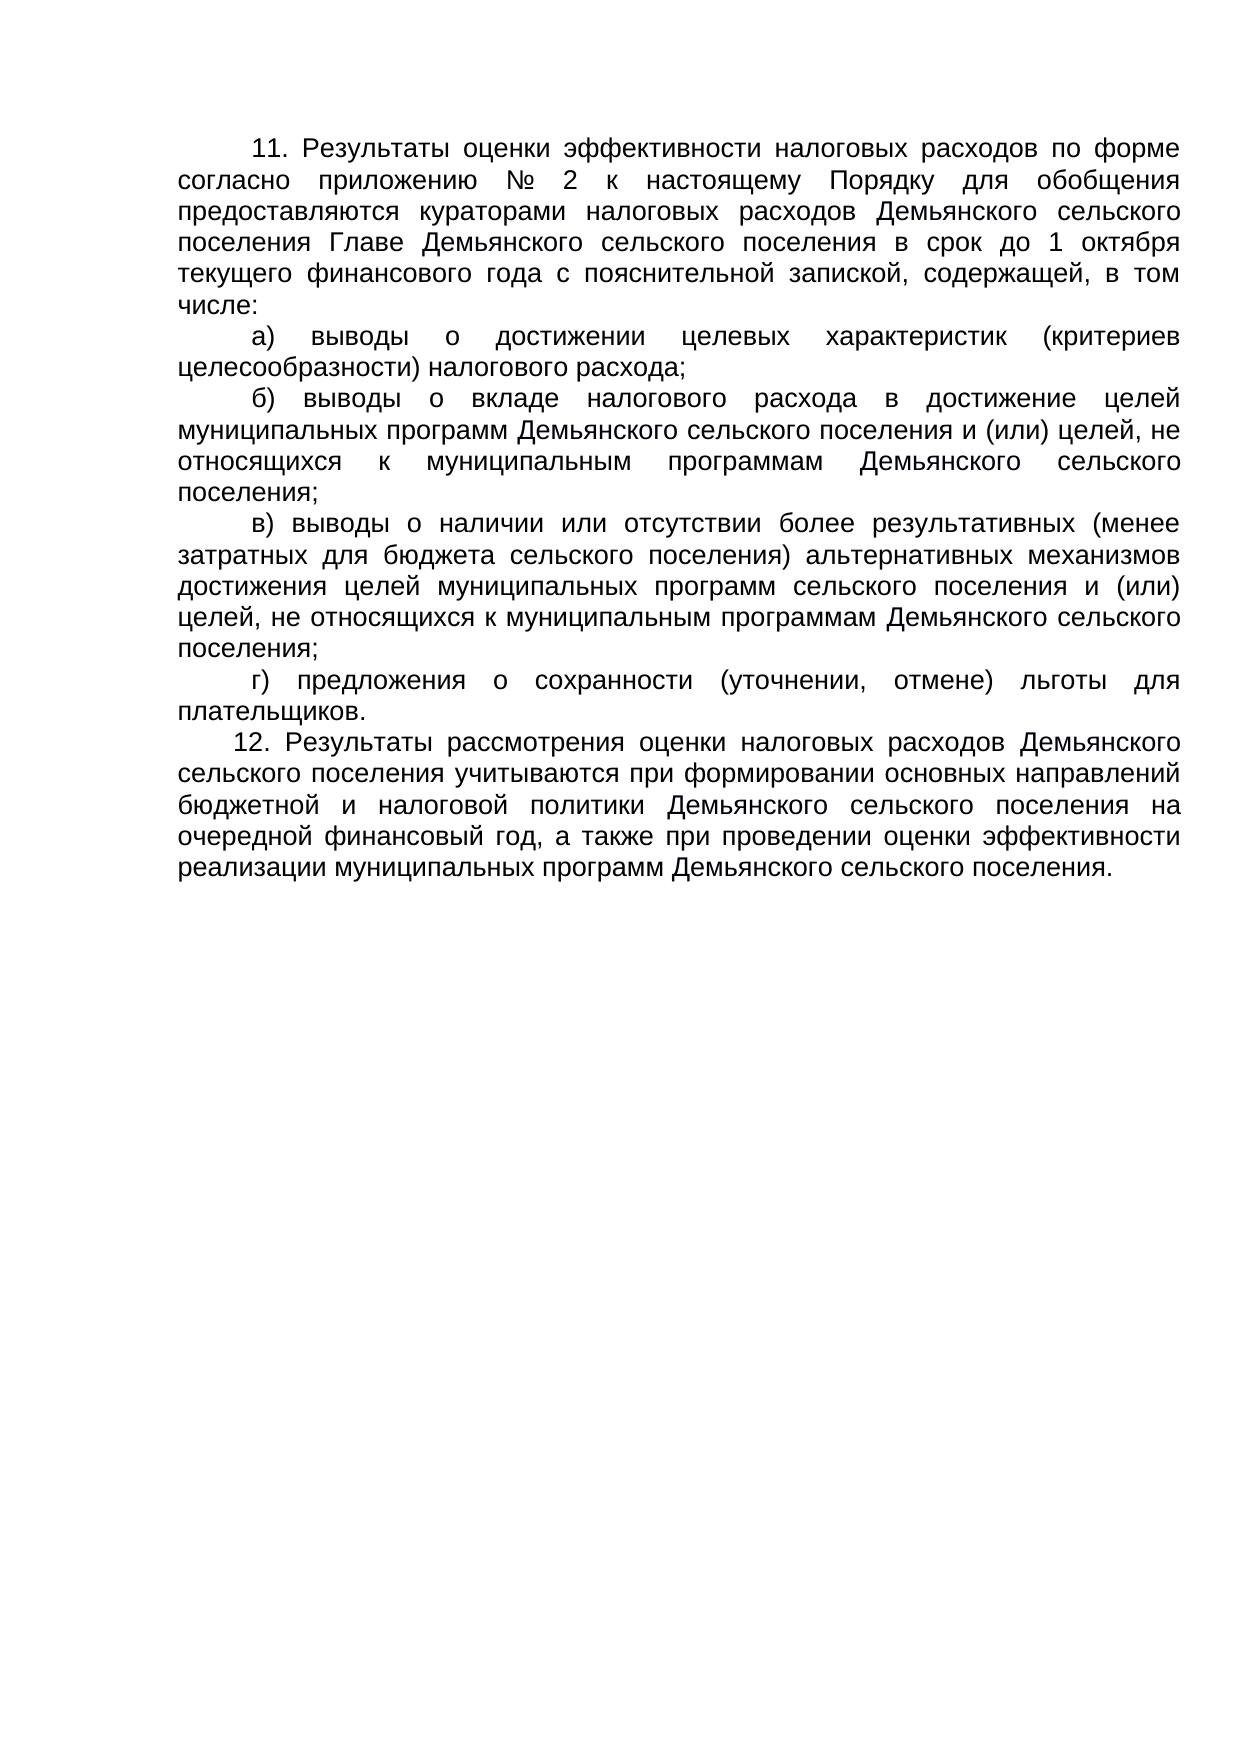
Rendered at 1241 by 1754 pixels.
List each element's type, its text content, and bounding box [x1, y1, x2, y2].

text в) выводы о наличии или отсутствии более результативных (менее затратных для бюджета сельского поселения) альтернативных механизмов достижения целей муниципальных программ сельского поселения и (или) целей, не относящихся к муниципальным программам Демьянского сельского поселения; [177, 507, 1181, 664]
text 11. Результаты оценки эффективности налоговых расходов по форме согласно приложению № 2 к настоящему Порядку для обобщения предоставляются кураторами налоговых расходов Демьянского сельского поселения Главе Демьянского сельского поселения в срок до 1 октября текущего финансового года с пояснительной запиской, содержащей, в том числе: [177, 132, 1181, 320]
text г) предложения о сохранности (уточнении, отмене) льготы для плательщиков. [177, 664, 1181, 726]
text а) выводы о достижении целевых характеристик (критериев целесообразности) налогового расхода; [177, 320, 1181, 382]
text 12. Результаты рассмотрения оценки налоговых расходов Демьянского сельского поселения учитываются при формировании основных направлений бюджетной и налоговой политики Демьянского сельского поселения на очередной финансовый год, а также при проведении оценки эффективности реализации муниципальных программ Демьянского сельского поселения. [177, 726, 1181, 882]
text б) выводы о вкладе налогового расхода в достижение целей муниципальных программ Демьянского сельского поселения и (или) целей, не относящихся к муниципальным программам Демьянского сельского поселения; [177, 382, 1181, 507]
